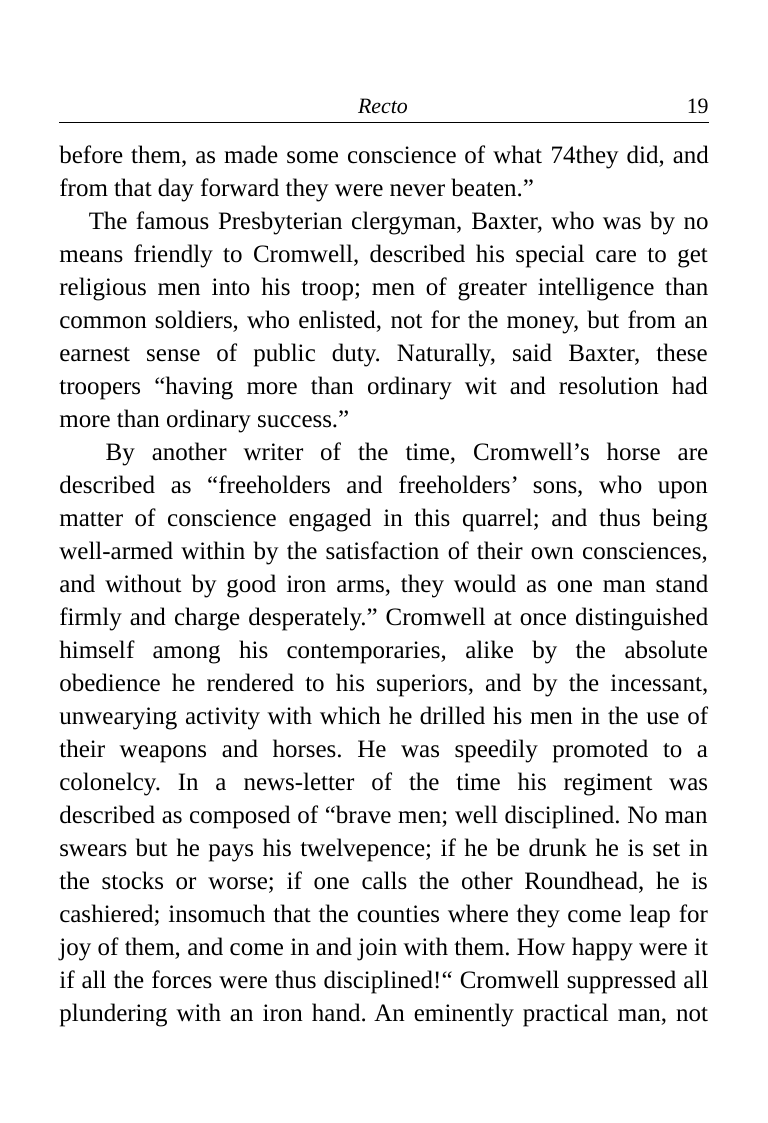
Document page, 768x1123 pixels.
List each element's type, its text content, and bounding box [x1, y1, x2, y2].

text The famous Presbyterian clergyman, Baxter, who was by no means friendly to Cromwell, described his special care to get religious men into his troop; men of greater intelligence than common soldiers, who enlisted, not for the money, but from an earnest sense of public duty. Naturally, said Baxter, these troopers “having more than ordinary wit and resolution had more than ordinary success.” [59, 206, 709, 433]
text before them, as made some conscience of what 74they did, and from that day forward they were never beaten.” [59, 140, 709, 202]
text By another writer of the time, Cromwell’s horse are described as “freeholders and freeholders’ sons, who upon matter of conscience engaged in this quarrel; and thus being well-armed within by the satisfaction of their own consciences, and without by good iron arms, they would as one man stand firmly and charge desperately.” Cromwell at once distinguished himself among his contemporaries, alike by the absolute obedience he rendered to his superiors, and by the incessant, unwearying activity with which he drilled his men in the use of their weapons and horses. He was speedily promoted to a colonelcy. In a news-letter of the time his regiment was described as composed of “brave men; well disciplined. No man swears but he pays his twelvepence; if he be drunk he is set in the stocks or worse; if one calls the other Roundhead, he is cashiered; insomuch that the counties where they come leap for joy of them, and come in and join with them. How happy were it if all the forces were thus disciplined!“ Cromwell suppressed all plundering with an iron hand. An eminently practical man, not [59, 437, 709, 1027]
